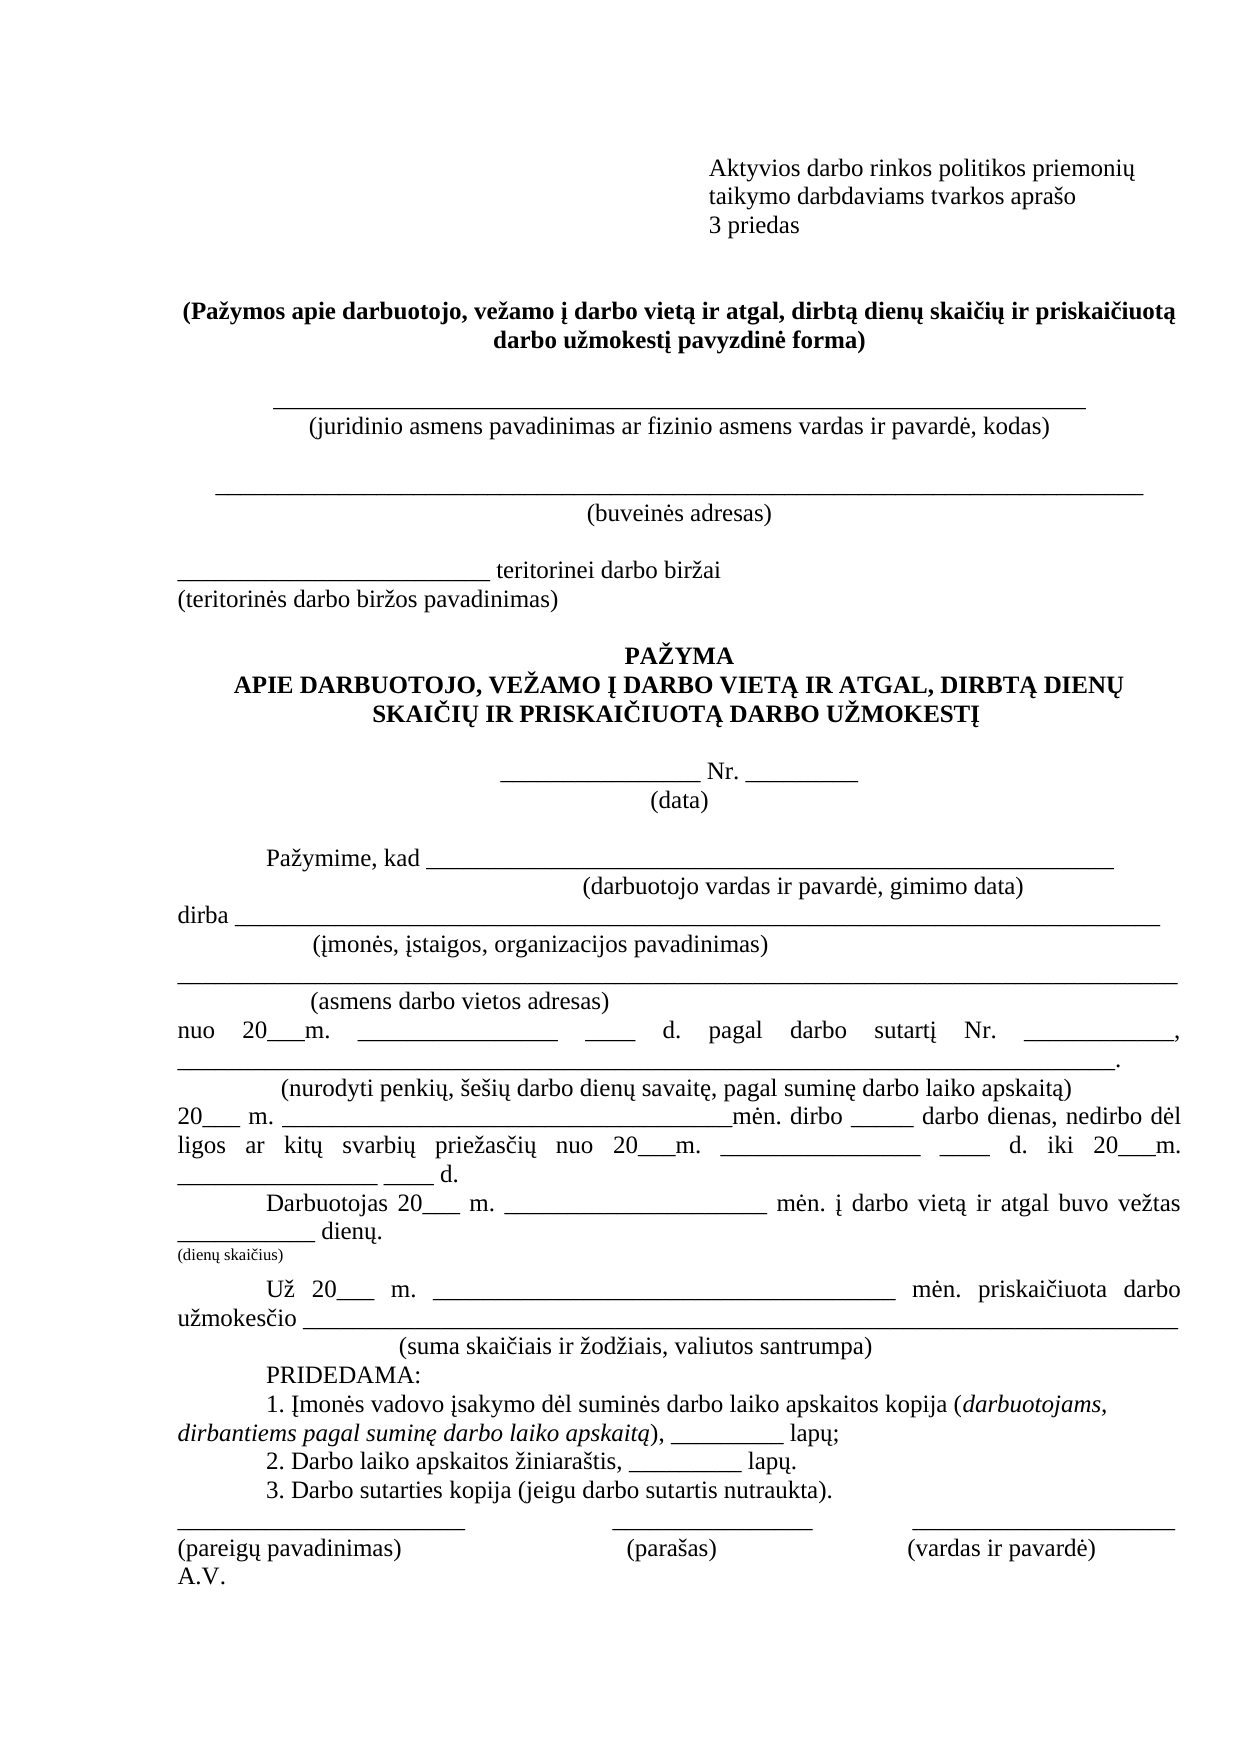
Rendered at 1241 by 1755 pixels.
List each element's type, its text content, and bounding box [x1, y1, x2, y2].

text ________________ Nr. _________ [177, 756, 1181, 785]
text PažYMA [177, 641, 1181, 670]
text (juridinio asmens pavadinimas ar fizinio asmens vardas ir pavardė, kodas) [177, 411, 1181, 440]
text _________________________ teritorinei darbo biržai [177, 555, 1181, 584]
text (darbuotojo vardas ir pavardė, gimimo data) [447, 871, 1181, 900]
text 3. Darbo sutarties kopija (jeigu darbo sutartis nutraukta). [177, 1475, 1181, 1504]
text 3 priedas [709, 210, 1181, 239]
text (Pažymos apie darbuotojo, vežamo į darbo vietą ir atgal, dirbtą dienų skaičių ir priskaičiuotą darbo užmokestį pavyzdinė forma) [177, 296, 1181, 354]
text Apie darbuotojo, vežamo į darbo vietą ir atgal, dirbtą dienų skaičių ir priskaičiuotą darbo užmokestį [177, 670, 1181, 728]
text (įmonės, įstaigos, organizacijos pavadinimas) [177, 929, 1181, 958]
text _________________________________________________________________ [177, 383, 1181, 411]
text (nurodyti penkių, šešių darbo dienų savaitę, pagal suminę darbo laiko apskaitą) [177, 1073, 1181, 1101]
text PRIDEDAMA: [177, 1360, 1181, 1389]
text (dienų skaičius) [177, 1245, 1181, 1274]
text ________________________________________________________________________________ [177, 958, 1181, 986]
text (teritorinės darbo biržos pavadinimas) [177, 584, 1181, 613]
text Darbuotojas 20___ m. _____________________ mėn. į darbo vietą ir atgal buvo vežtas ___________ dienų. [177, 1188, 1181, 1245]
text (data) [177, 785, 1181, 814]
text _______________________ ________________ _____________________ [177, 1504, 1181, 1533]
text 2. Darbo laiko apskaitos žiniaraštis, _________ lapų. [177, 1446, 1181, 1475]
text taikymo darbdaviams tvarkos aprašo [709, 181, 1181, 210]
text Pažymime, kad _______________________________________________________ [177, 843, 1181, 871]
text nuo 20___m. ________________ ____ d. pagal darbo sutartį Nr. ____________, ___________________________________________________________________________. [177, 1015, 1181, 1073]
text 1. Įmonės vadovo įsakymo dėl suminės darbo laiko apskaitos kopija (darbuotojams, dirbantiems pagal suminę darbo laiko apskaitą), _________ lapų; [177, 1389, 1181, 1446]
text (pareigų pavadinimas) (parašas) (vardas ir pavardė) [177, 1533, 1181, 1561]
text (suma skaičiais ir žodžiais, valiutos santrumpa) [177, 1331, 1181, 1360]
text A.V. [177, 1561, 1181, 1590]
text (buveinės adresas) [177, 498, 1181, 526]
text Aktyvios darbo rinkos politikos priemonių [709, 153, 1181, 181]
text dirba __________________________________________________________________________ [177, 900, 1181, 929]
text Už 20___ m. _____________________________________ mėn. priskaičiuota darbo užmokesčio ______________________________________________________________________ [177, 1274, 1181, 1331]
text (asmens darbo vietos adresas) [177, 986, 1181, 1015]
text 20___ m. ____________________________________mėn. dirbo _____ darbo dienas, nedirbo dėl ligos ar kitų svarbių priežasčių nuo 20___m. ________________ ____ d. iki 20___m. ________________ ____ d. [177, 1101, 1181, 1188]
